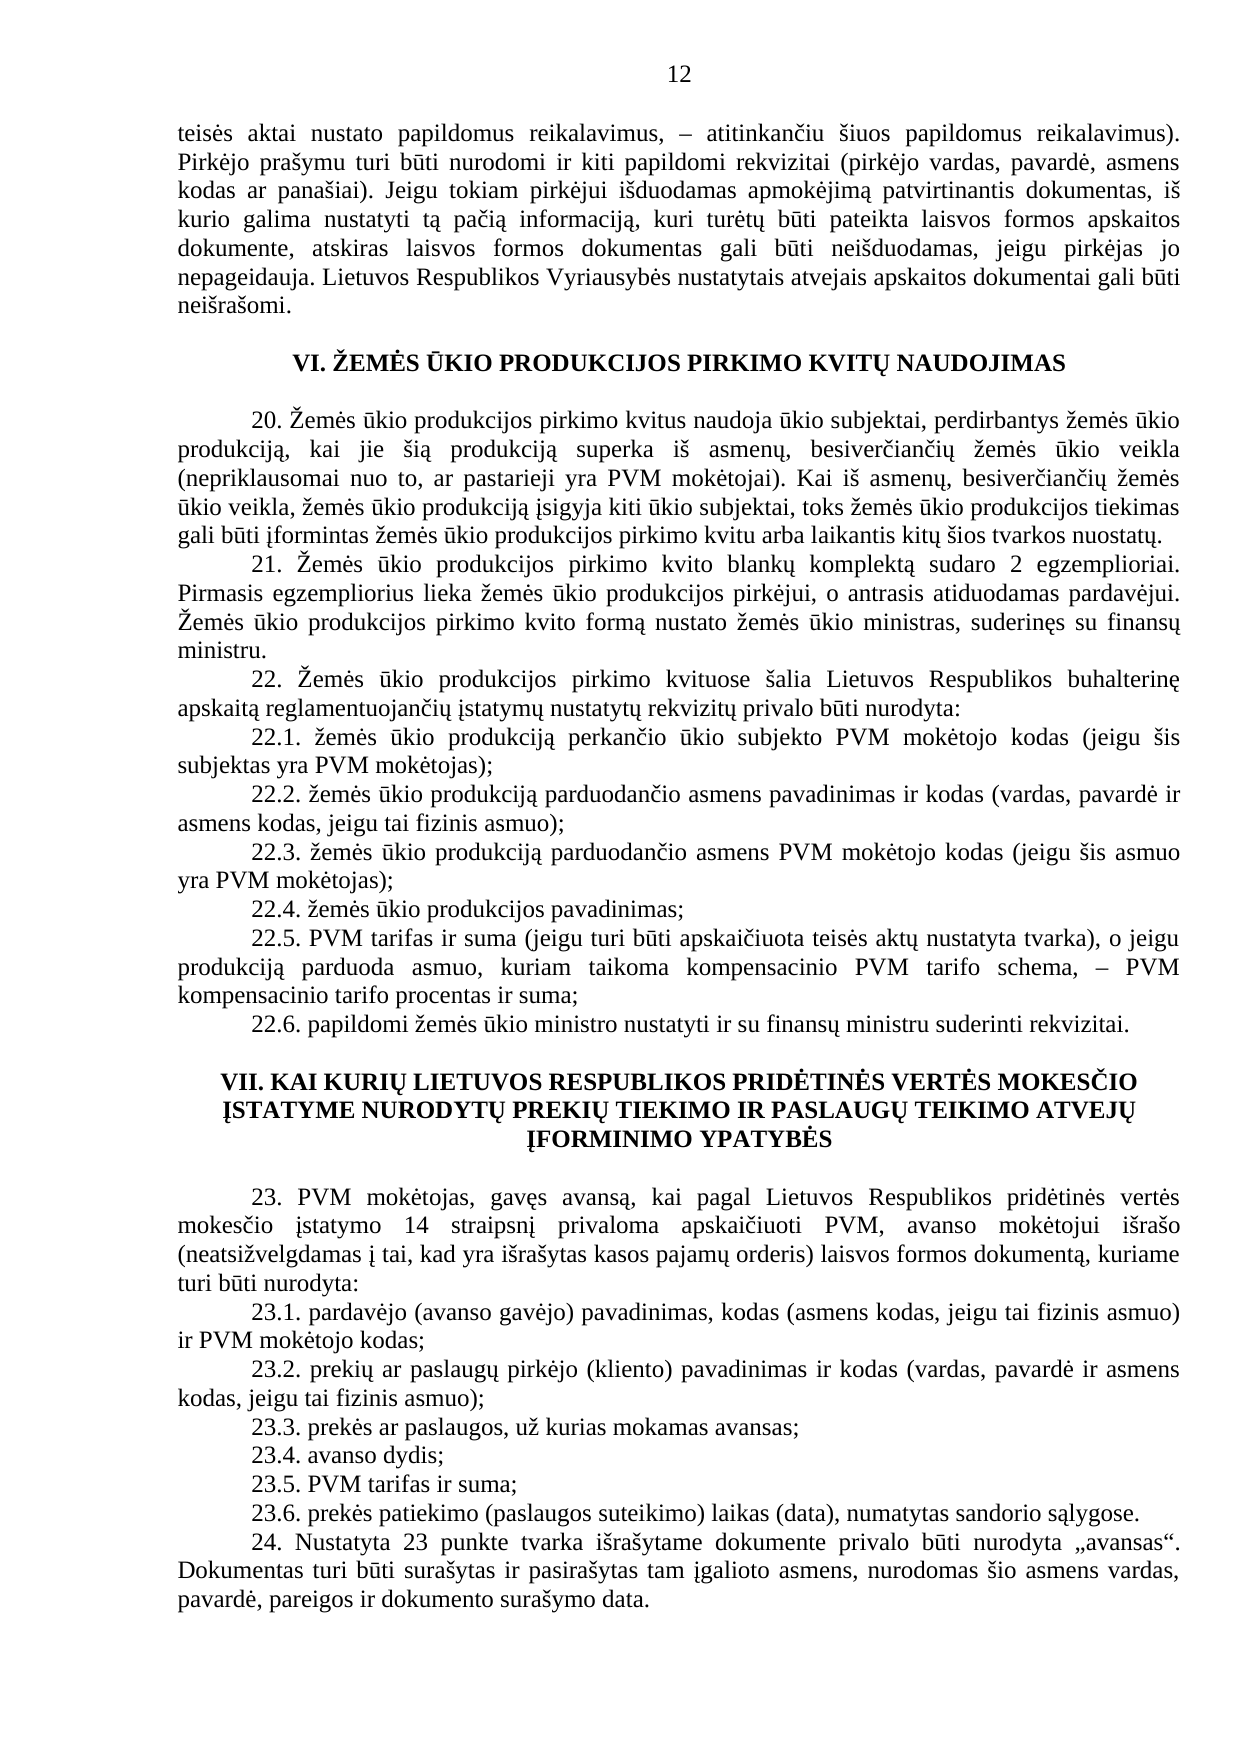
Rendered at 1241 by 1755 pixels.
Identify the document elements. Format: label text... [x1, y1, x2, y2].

text 23.6. prekės patiekimo (paslaugos suteikimo) laikas (data), numatytas sandorio sąlygose. [177, 1498, 1181, 1527]
text teisės aktai nustato papildomus reikalavimus, – atitinkančiu šiuos papildomus reikalavimus). Pirkėjo prašymu turi būti nurodomi ir kiti papildomi rekvizitai (pirkėjo vardas, pavardė, asmens kodas ar panašiai). Jeigu tokiam pirkėjui išduodamas apmokėjimą patvirtinantis dokumentas, iš kurio galima nustatyti tą pačią informaciją, kuri turėtų būti pateikta laisvos formos apskaitos dokumente, atskiras laisvos formos dokumentas gali būti neišduodamas, jeigu pirkėjas jo nepageidauja. Lietuvos Respublikos Vyriausybės nustatytais atvejais apskaitos dokumentai gali būti neišrašomi. [177, 118, 1181, 319]
text ĮSTATYME NURODYTŲ PREKIŲ TIEKIMO IR PASLAUGŲ TEIKIMO ATVEJŲ [177, 1096, 1181, 1124]
text 20. Žemės ūkio produkcijos pirkimo kvitus naudoja ūkio subjektai, perdirbantys žemės ūkio produkciją, kai jie šią produkciją superka iš asmenų, besiverčiančių žemės ūkio veikla (nepriklausomai nuo to, ar pastarieji yra PVM mokėtojai). Kai iš asmenų, besiverčiančių žemės ūkio veikla, žemės ūkio produkciją įsigyja kiti ūkio subjektai, toks žemės ūkio produkcijos tiekimas gali būti įformintas žemės ūkio produkcijos pirkimo kvitu arba laikantis kitų šios tvarkos nuostatų. [177, 406, 1181, 549]
text 22.4. žemės ūkio produkcijos pavadinimas; [177, 894, 1181, 923]
text 24. Nustatyta 23 punkte tvarka išrašytame dokumente privalo būti nurodyta „avansas“. Dokumentas turi būti surašytas ir pasirašytas tam įgalioto asmens, nurodomas šio asmens vardas, pavardė, pareigos ir dokumento surašymo data. [177, 1527, 1181, 1613]
text 22. Žemės ūkio produkcijos pirkimo kvituose šalia Lietuvos Respublikos buhalterinę apskaitą reglamentuojančių įstatymų nustatytų rekvizitų privalo būti nurodyta: [177, 664, 1181, 722]
text 23. PVM mokėtojas, gavęs avansą, kai pagal Lietuvos Respublikos pridėtinės vertės mokesčio įstatymo 14 straipsnį privaloma apskaičiuoti PVM, avanso mokėtojui išrašo (neatsižvelgdamas į tai, kad yra išrašytas kasos pajamų orderis) laisvos formos dokumentą, kuriame turi būti nurodyta: [177, 1182, 1181, 1297]
text 23.1. pardavėjo (avanso gavėjo) pavadinimas, kodas (asmens kodas, jeigu tai fizinis asmuo) ir PVM mokėtojo kodas; [177, 1297, 1181, 1354]
text VI. ŽEMĖS ŪKIO PRODUKCIJOS PIRKIMO KVITŲ NAUDOJIMAS [177, 348, 1181, 377]
text 21. Žemės ūkio produkcijos pirkimo kvito blankų komplektą sudaro 2 egzemplioriai. Pirmasis egzempliorius lieka žemės ūkio produkcijos pirkėjui, o antrasis atiduodamas pardavėjui. Žemės ūkio produkcijos pirkimo kvito formą nustato žemės ūkio ministras, suderinęs su finansų ministru. [177, 549, 1181, 664]
text 22.5. PVM tarifas ir suma (jeigu turi būti apskaičiuota teisės aktų nustatyta tvarka), o jeigu produkciją parduoda asmuo, kuriam taikoma kompensacinio PVM tarifo schema, – PVM kompensacinio tarifo procentas ir suma; [177, 923, 1181, 1009]
text 23.5. PVM tarifas ir suma; [177, 1469, 1181, 1498]
text 22.1. žemės ūkio produkciją perkančio ūkio subjekto PVM mokėtojo kodas (jeigu šis subjektas yra PVM mokėtojas); [177, 722, 1181, 779]
text 23.2. prekių ar paslaugų pirkėjo (kliento) pavadinimas ir kodas (vardas, pavardė ir asmens kodas, jeigu tai fizinis asmuo); [177, 1354, 1181, 1412]
text 23.3. prekės ar paslaugos, už kurias mokamas avansas; [177, 1412, 1181, 1441]
text 22.2. žemės ūkio produkciją parduodančio asmens pavadinimas ir kodas (vardas, pavardė ir asmens kodas, jeigu tai fizinis asmuo); [177, 779, 1181, 837]
text VII. KAI KURIŲ LIETUVOS RESPUBLIKOS PRIDĖTINĖS VERTĖS MOKESČIO [177, 1067, 1181, 1096]
text 22.3. žemės ūkio produkciją parduodančio asmens PVM mokėtojo kodas (jeigu šis asmuo yra PVM mokėtojas); [177, 837, 1181, 894]
text 22.6. papildomi žemės ūkio ministro nustatyti ir su finansų ministru suderinti rekvizitai. [177, 1009, 1181, 1038]
text 23.4. avanso dydis; [177, 1441, 1181, 1469]
text ĮFORMINIMO YPATYBĖS [177, 1124, 1181, 1153]
